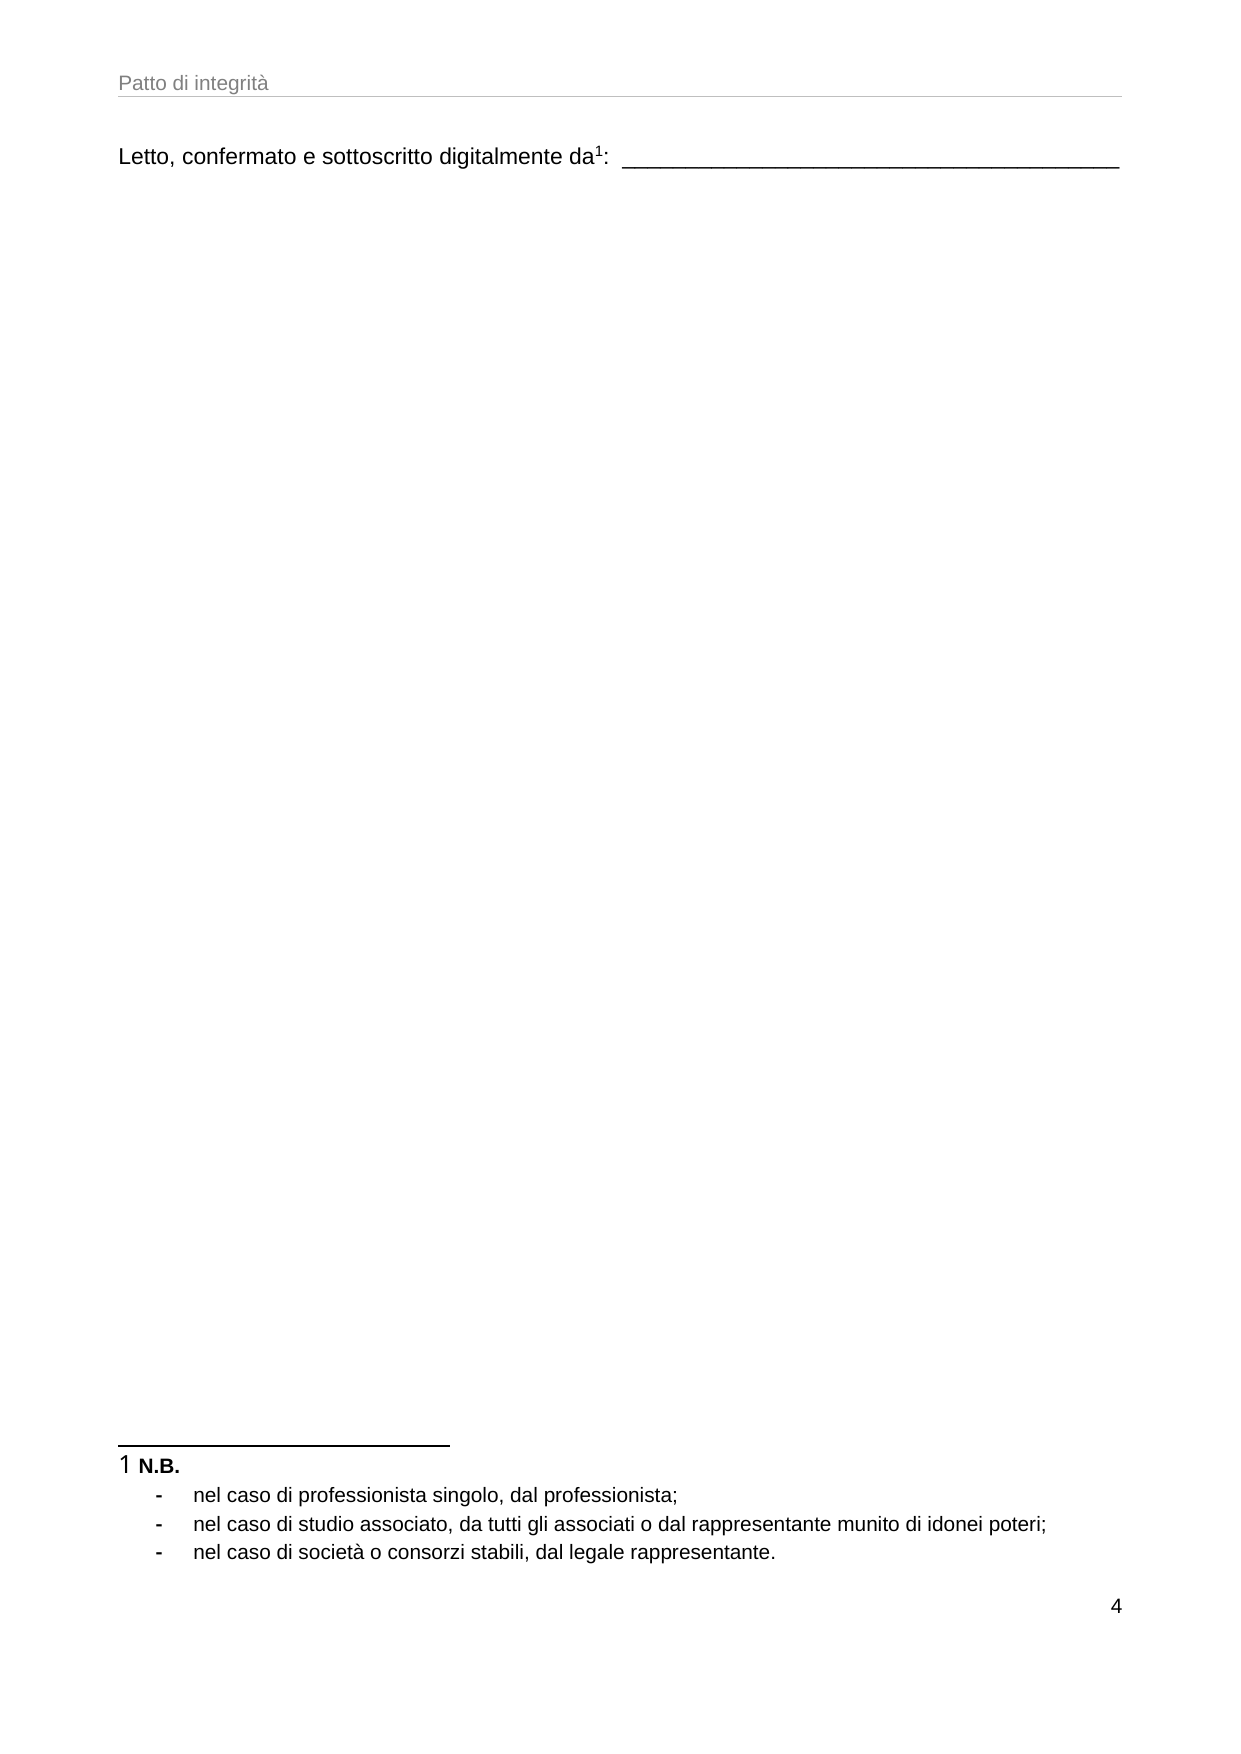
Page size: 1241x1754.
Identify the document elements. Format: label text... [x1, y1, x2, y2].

list nel caso di società o consorzi stabili, dal legale rappresentante. [156, 1537, 1122, 1566]
text N.B. [118, 1446, 1122, 1480]
list nel caso di studio associato, da tutti gli associati o dal rappresentante munito di idonei poteri; [156, 1509, 1122, 1537]
list nel caso di professionista singolo, dal professionista; [156, 1480, 1122, 1509]
text Letto, confermato e sottoscritto digitalmente da: _______________________________________ [118, 143, 1122, 169]
